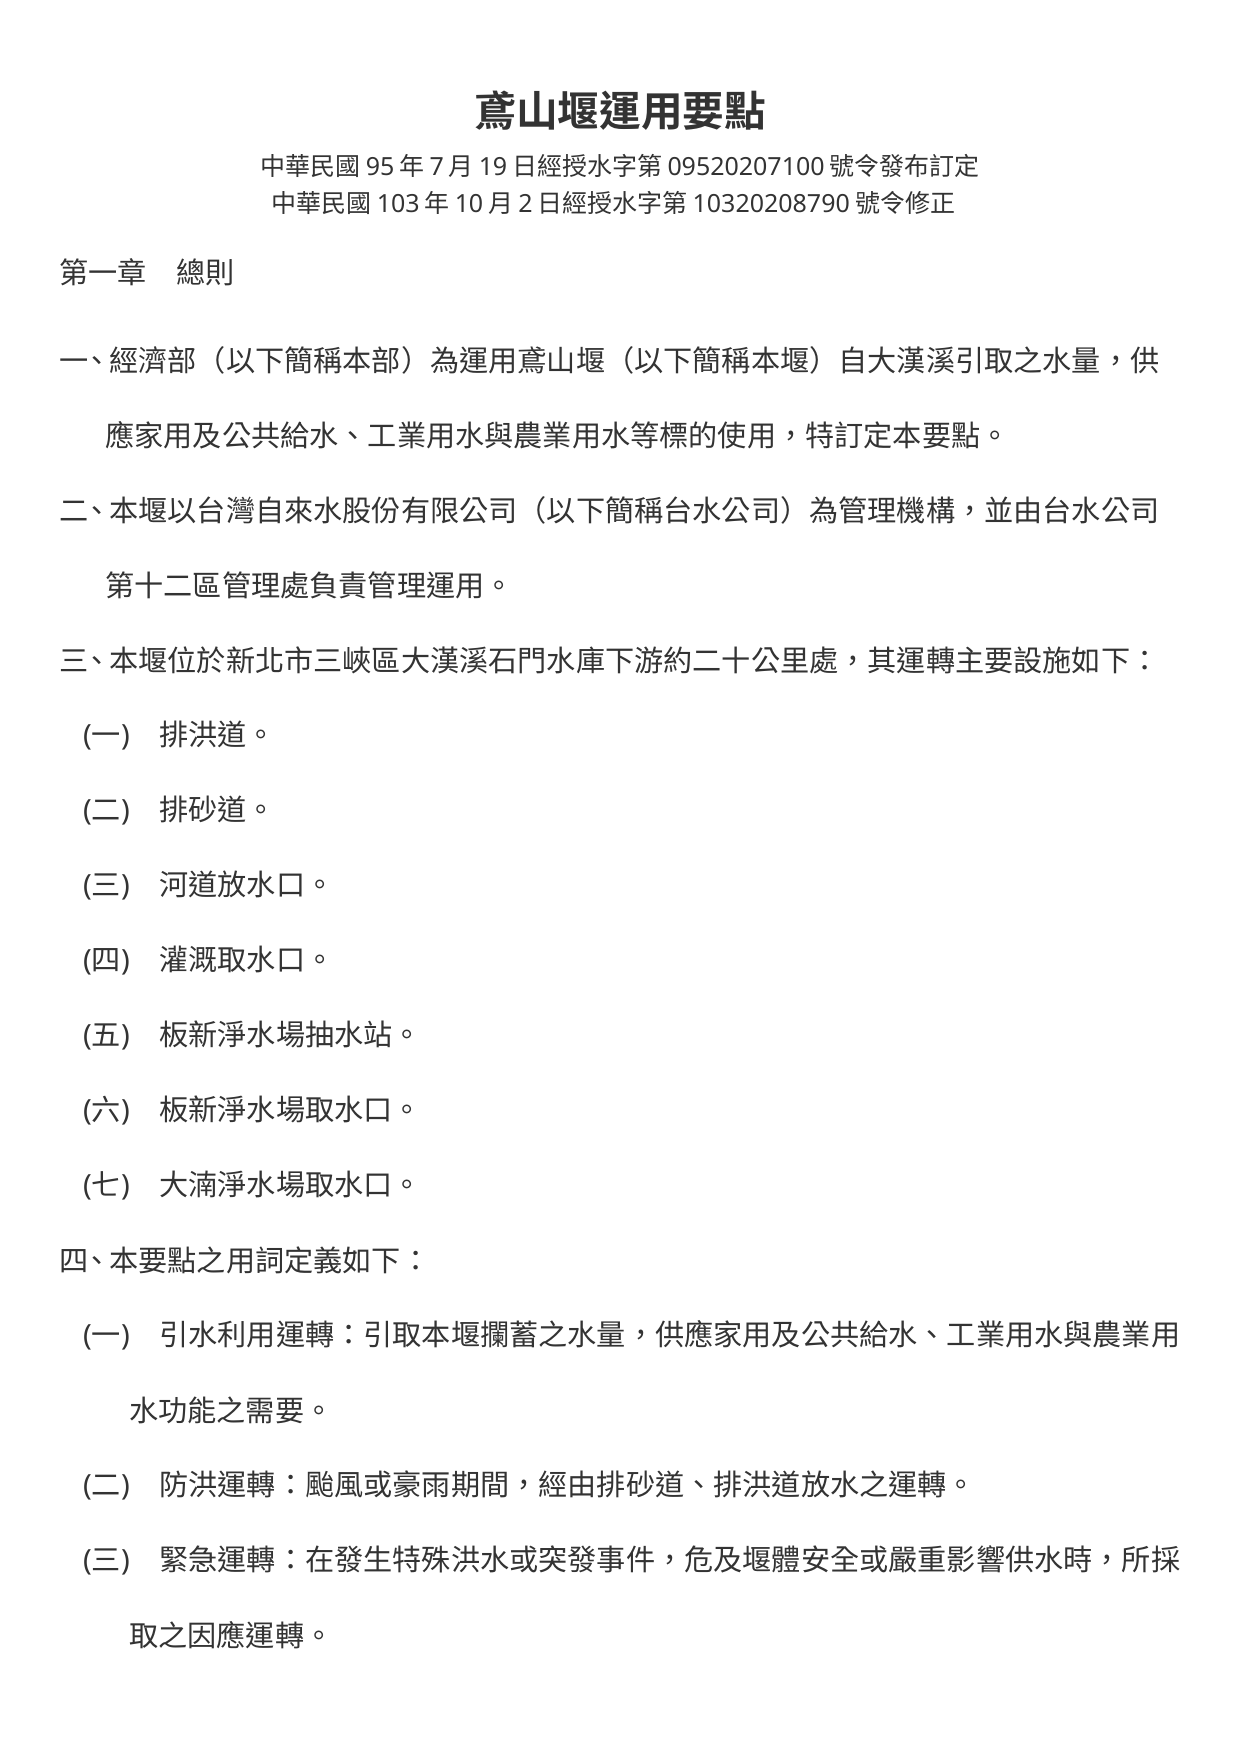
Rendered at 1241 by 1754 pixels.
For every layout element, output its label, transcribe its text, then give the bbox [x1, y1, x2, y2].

text 第一章 總則 [59, 233, 1181, 308]
text (七) 大湳淨水場取水口。 [83, 1146, 1181, 1221]
text (四) 灌溉取水口。 [83, 921, 1181, 996]
text 一、 經濟部（以下簡稱本部）為運用鳶山堰（以下簡稱本堰）自大漢溪引取之水量，供應家用及公共給水、工業用水與農業用水等標的使用，特訂定本要點。 [59, 321, 1181, 471]
text (一) 排洪道。 [83, 696, 1181, 771]
text (六) 板新淨水場取水口。 [83, 1071, 1181, 1146]
text 中華民國95年7月19日經授水字第09520207100號令發布訂定 [59, 146, 1181, 183]
text (三) 緊急運轉：在發生特殊洪水或突發事件，危及堰體安全或嚴重影響供水時，所採取之因應運轉。 [83, 1521, 1181, 1671]
text 四、 本要點之用詞定義如下： [59, 1221, 1181, 1296]
text 中華民國103年10月2日經授水字第10320208790號令修正 [59, 183, 1181, 221]
text (二) 防洪運轉：颱風或豪雨期間，經由排砂道、排洪道放水之運轉。 [83, 1446, 1181, 1521]
text (三) 河道放水口。 [83, 846, 1181, 921]
text 鳶山堰運用要點 [59, 71, 1181, 146]
text (二) 排砂道。 [83, 771, 1181, 846]
text 二、 本堰以台灣自來水股份有限公司（以下簡稱台水公司）為管理機構，並由台水公司第十二區管理處負責管理運用。 [59, 471, 1181, 621]
text (五) 板新淨水場抽水站。 [83, 996, 1181, 1071]
text (一) 引水利用運轉：引取本堰攔蓄之水量，供應家用及公共給水、工業用水與農業用水功能之需要。 [83, 1296, 1181, 1446]
text 三、 本堰位於新北市三峽區大漢溪石門水庫下游約二十公里處，其運轉主要設施如下： [59, 621, 1181, 696]
